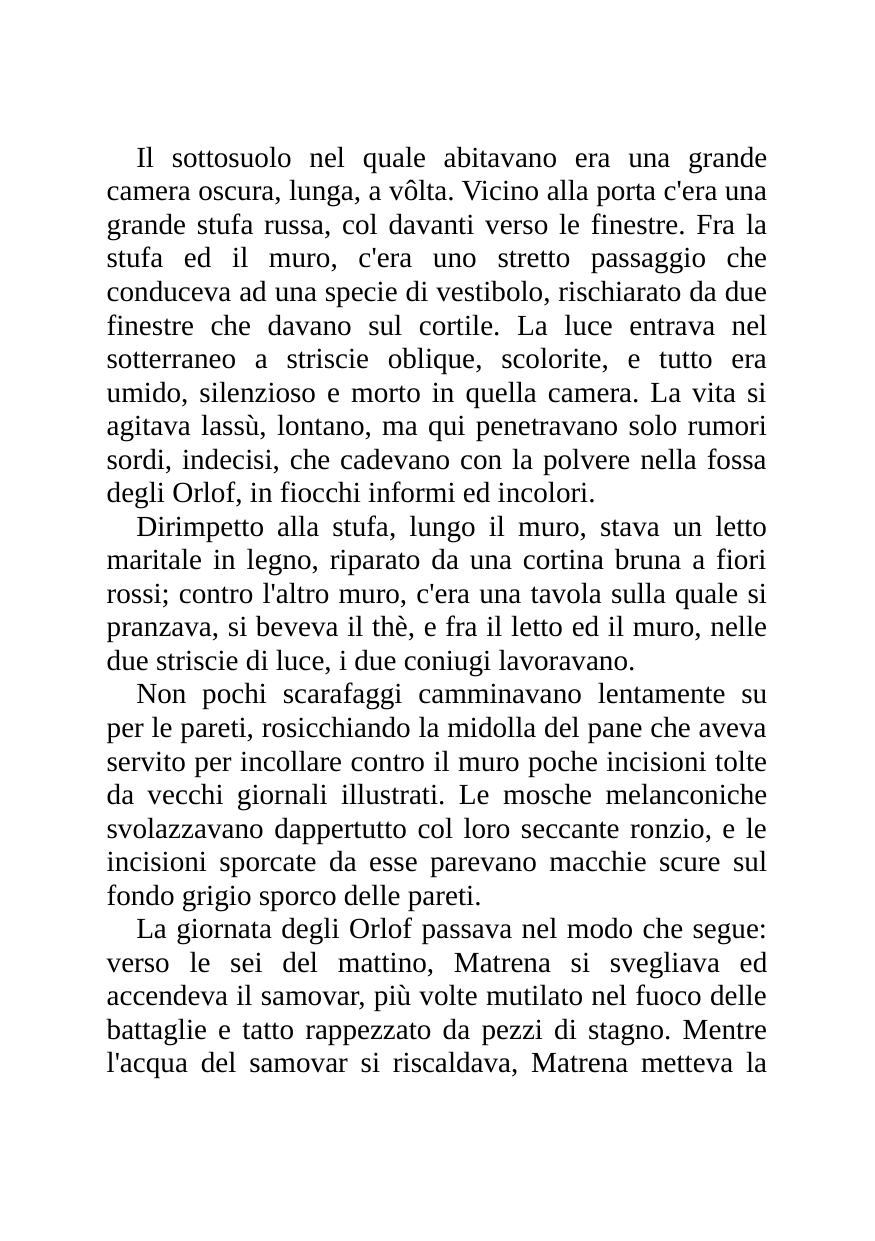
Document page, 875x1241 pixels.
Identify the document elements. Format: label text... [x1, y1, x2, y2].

text Dirimpetto alla stufa, lungo il muro, stava un letto maritale in legno, riparato da una cortina bruna a fiori rossi; contro l'altro muro, c'era una tavola sulla quale si pranzava, si beveva il thè, e fra il letto ed il muro, nelle due striscie di luce, i due coniugi lavoravano. [106, 509, 768, 677]
text Non pochi scarafaggi camminavano lentamente su per le pareti, rosicchiando la midolla del pane che aveva servito per incollare contro il muro poche incisioni tolte da vecchi giornali illustrati. Le mosche melanconiche svolazzavano dappertutto col loro seccante ronzio, e le incisioni sporcate da esse parevano macchie scure sul fondo grigio sporco delle pareti. [106, 677, 768, 911]
text Il sottosuolo nel quale abitavano era una grande camera oscura, lunga, a vôlta. Vicino alla porta c'era una grande stufa russa, col davanti verso le finestre. Fra la stufa ed il muro, c'era uno stretto passaggio che conduceva ad una specie di vestibolo, rischiarato da due finestre che davano sul cortile. La luce entrava nel sotterraneo a striscie oblique, scolorite, e tutto era umido, silenzioso e morto in quella camera. La vita si agitava lassù, lontano, ma qui penetravano solo rumori sordi, indecisi, che cadevano con la polvere nella fossa degli Orlof, in fiocchi informi ed incolori. [106, 140, 768, 509]
text La giornata degli Orlof passava nel modo che segue: verso le sei del mattino, Matrena si svegliava ed accendeva il samovar, più volte mutilato nel fuoco delle battaglie e tatto rappezzato da pezzi di stagno. Mentre l'acqua del samovar si riscaldava, Matrena metteva la [106, 911, 768, 1079]
